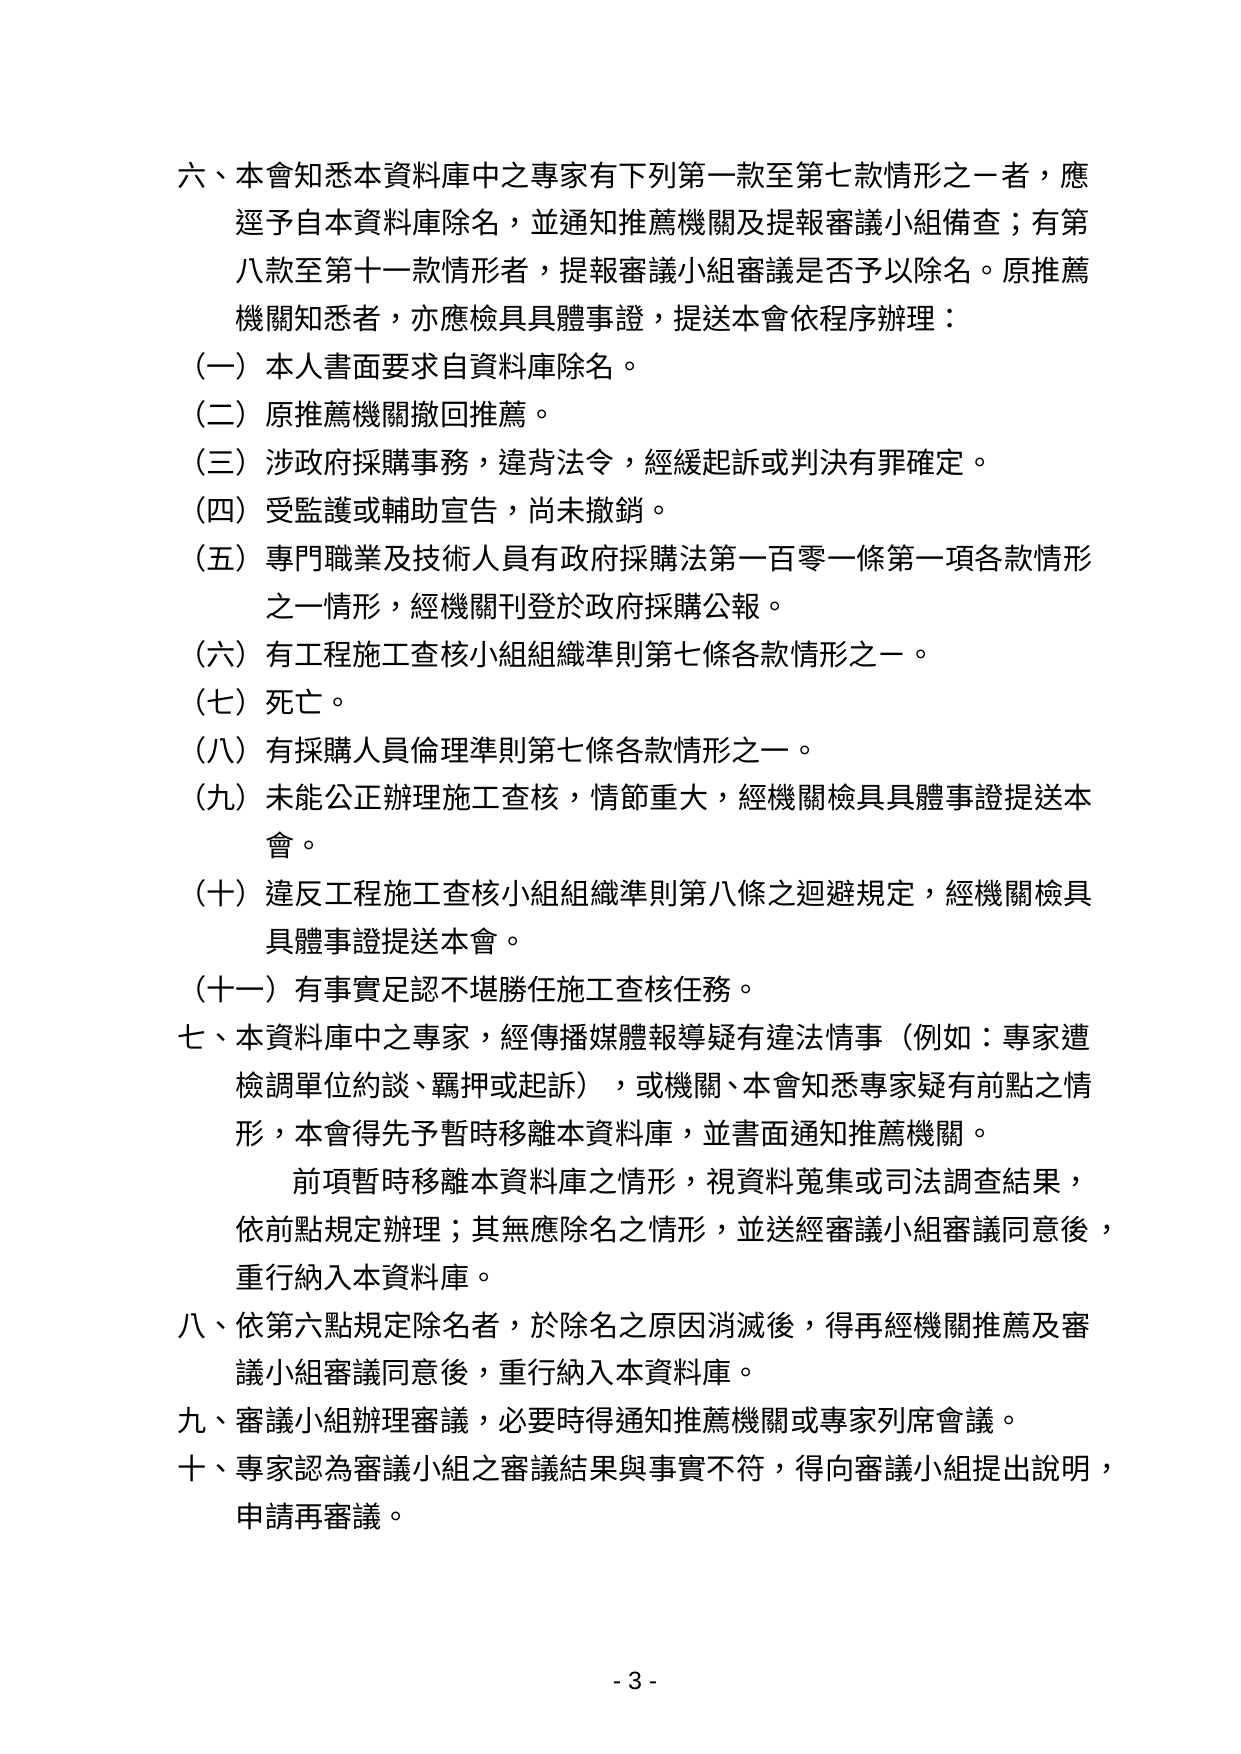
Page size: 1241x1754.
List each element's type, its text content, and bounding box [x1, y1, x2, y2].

list 受監護或輔助宣告，尚未撤銷。 [177, 483, 1092, 531]
list 有工程施工查核小組組織準則第七條各款情形之ㄧ。 [177, 627, 1092, 675]
list 本會知悉本資料庫中之專家有下列第一款至第七款情形之ㄧ者，應逕予自本資料庫除名，並通知推薦機關及提報審議小組備查；有第八款至第十一款情形者，提報審議小組審議是否予以除名。原推薦機關知悉者，亦應檢具具體事證，提送本會依程序辦理： [177, 148, 1092, 339]
list 依第六點規定除名者，於除名之原因消滅後，得再經機關推薦及審議小組審議同意後，重行納入本資料庫。 [177, 1298, 1092, 1393]
list 未能公正辦理施工查核，情節重大，經機關檢具具體事證提送本會。 [177, 771, 1092, 866]
list 原推薦機關撤回推薦。 [177, 387, 1092, 435]
list 本資料庫中之專家，經傳播媒體報導疑有違法情事（例如：專家遭檢調單位約談、羈押或起訴），或機關、本會知悉專家疑有前點之情形，本會得先予暫時移離本資料庫，並書面通知推薦機關。 前項暫時移離本資料庫之情形，視資料蒐集或司法調查結果，依前點規定辦理；其無應除名之情形，並送經審議小組審議同意後，重行納入本資料庫。 [177, 1010, 1092, 1298]
list 專門職業及技術人員有政府採購法第一百零一條第一項各款情形之一情形，經機關刊登於政府採購公報。 [177, 531, 1092, 627]
list 專家認為審議小組之審議結果與事實不符，得向審議小組提出說明，申請再審議。 [177, 1441, 1092, 1537]
list 有採購人員倫理準則第七條各款情形之一。 [177, 723, 1092, 771]
list 死亡。 [177, 675, 1092, 723]
list 涉政府採購事務，違背法令，經緩起訴或判決有罪確定。 [177, 435, 1092, 483]
list 本人書面要求自資料庫除名。 [177, 339, 1092, 387]
list 違反工程施工查核小組組織準則第八條之迴避規定，經機關檢具具體事證提送本會。 [177, 866, 1092, 962]
list 有事實足認不堪勝任施工查核任務。 [177, 962, 1092, 1010]
list 審議小組辦理審議，必要時得通知推薦機關或專家列席會議。 [177, 1393, 1092, 1441]
